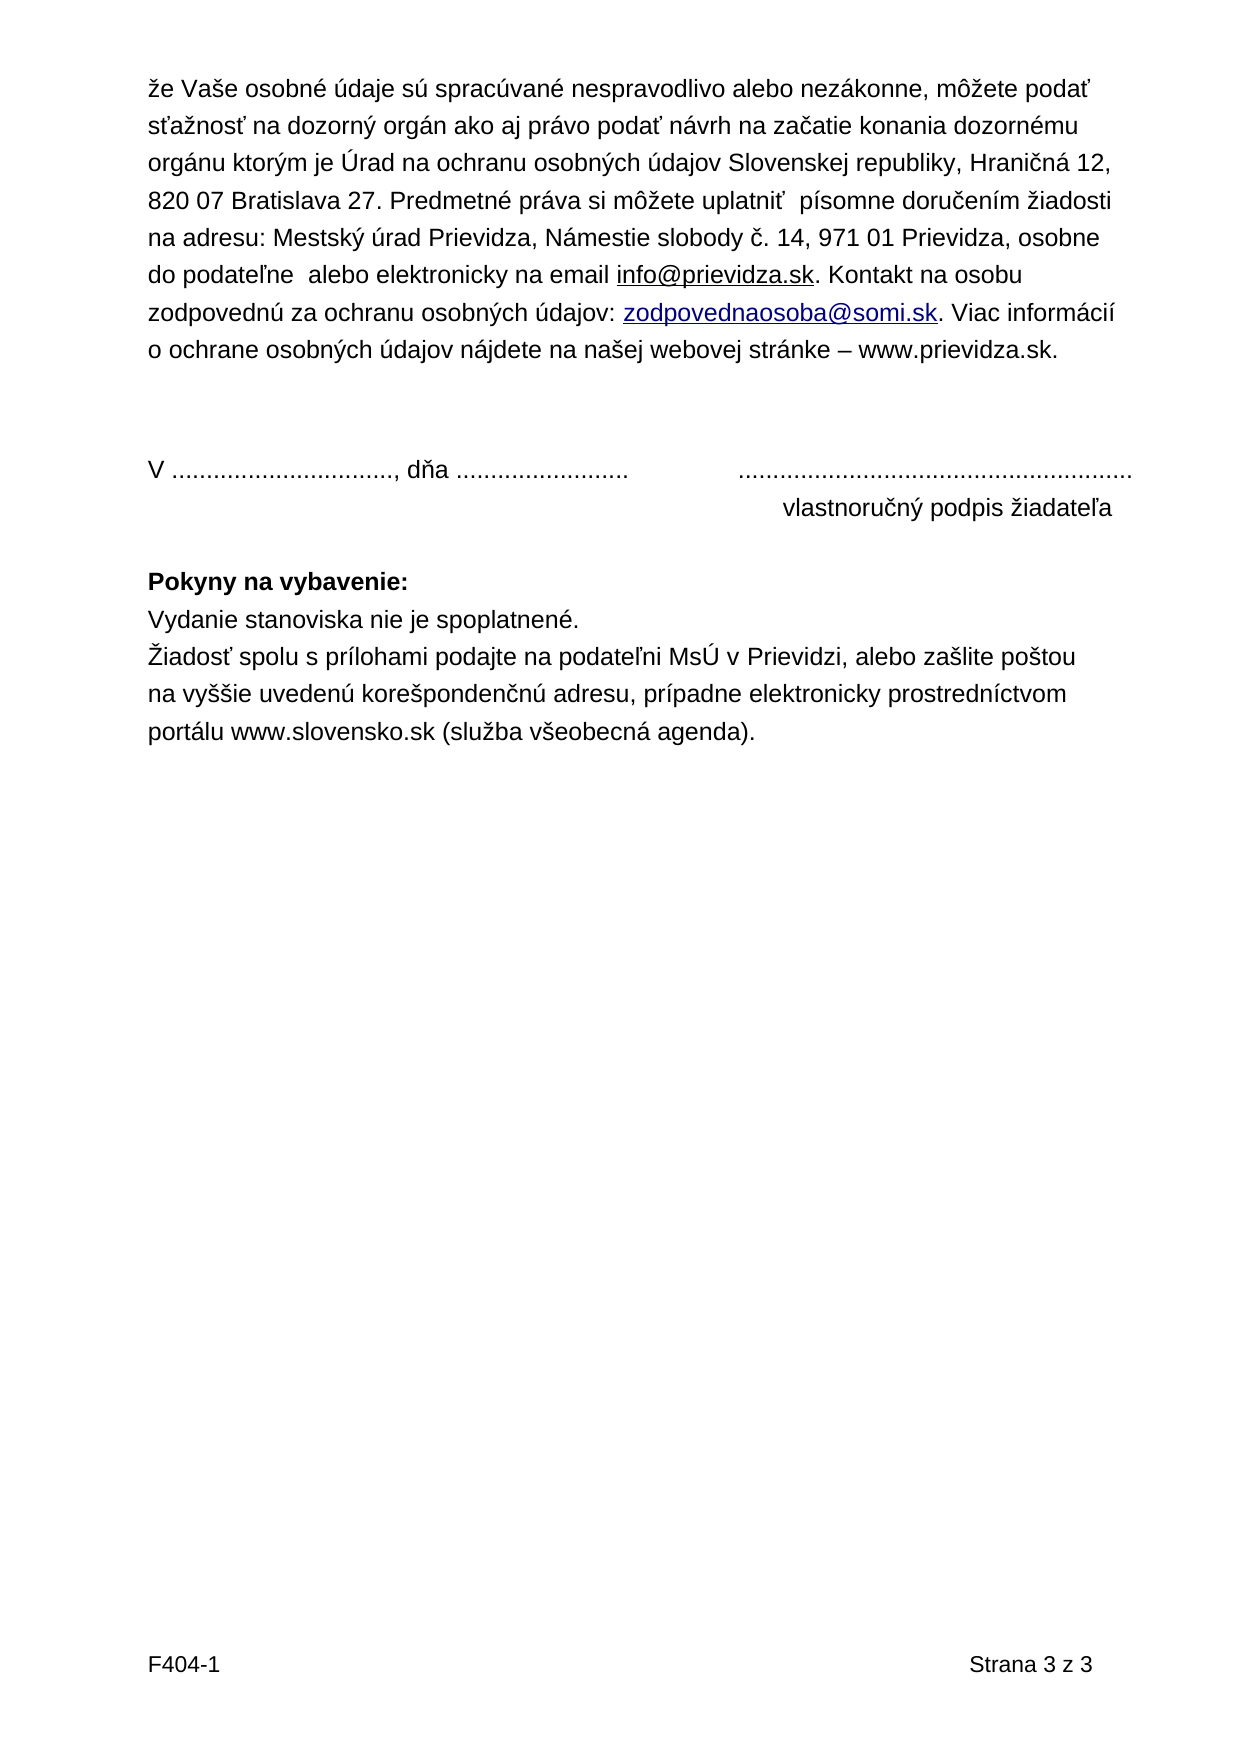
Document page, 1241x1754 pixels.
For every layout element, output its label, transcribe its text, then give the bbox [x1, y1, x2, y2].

text Žiadosť spolu s prílohami podajte na podateľni MsÚ v Prievidzi, alebo zašlite poštou na vyššie uvedenú korešpondenčnú adresu, prípadne elektronicky prostredníctvom portálu www.slovensko.sk (služba všeobecná agenda). [148, 642, 1137, 745]
text vlastnoručný podpis žiadateľa [148, 493, 1137, 521]
text Pokyny na vybavenie: [148, 567, 1137, 596]
text V ................................, dňa ......................... ......................................................... [148, 455, 1137, 484]
text že Vaše osobné údaje sú spracúvané nespravodlivo alebo nezákonne, môžete podať sťažnosť na dozorný orgán ako aj právo podať návrh na začatie konania dozornému orgánu ktorým je Úrad na ochranu osobných údajov Slovenskej republiky, Hraničná 12, 820 07 Bratislava 27. Predmetné práva si môžete uplatniť písomne doručením žiadosti na adresu: Mestský úrad Prievidza, Námestie slobody č. 14, 971 01 Prievidza, osobne do podateľne alebo elektronicky na email info@prievidza.sk. Kontakt na osobu zodpovednú za ochranu osobných údajov: zodpovednaosoba@somi.sk. Viac informácií o ochrane osobných údajov nájdete na našej webovej stránke – www.prievidza.sk. [148, 74, 1137, 363]
text Vydanie stanoviska nie je spoplatnené. [148, 604, 1137, 633]
